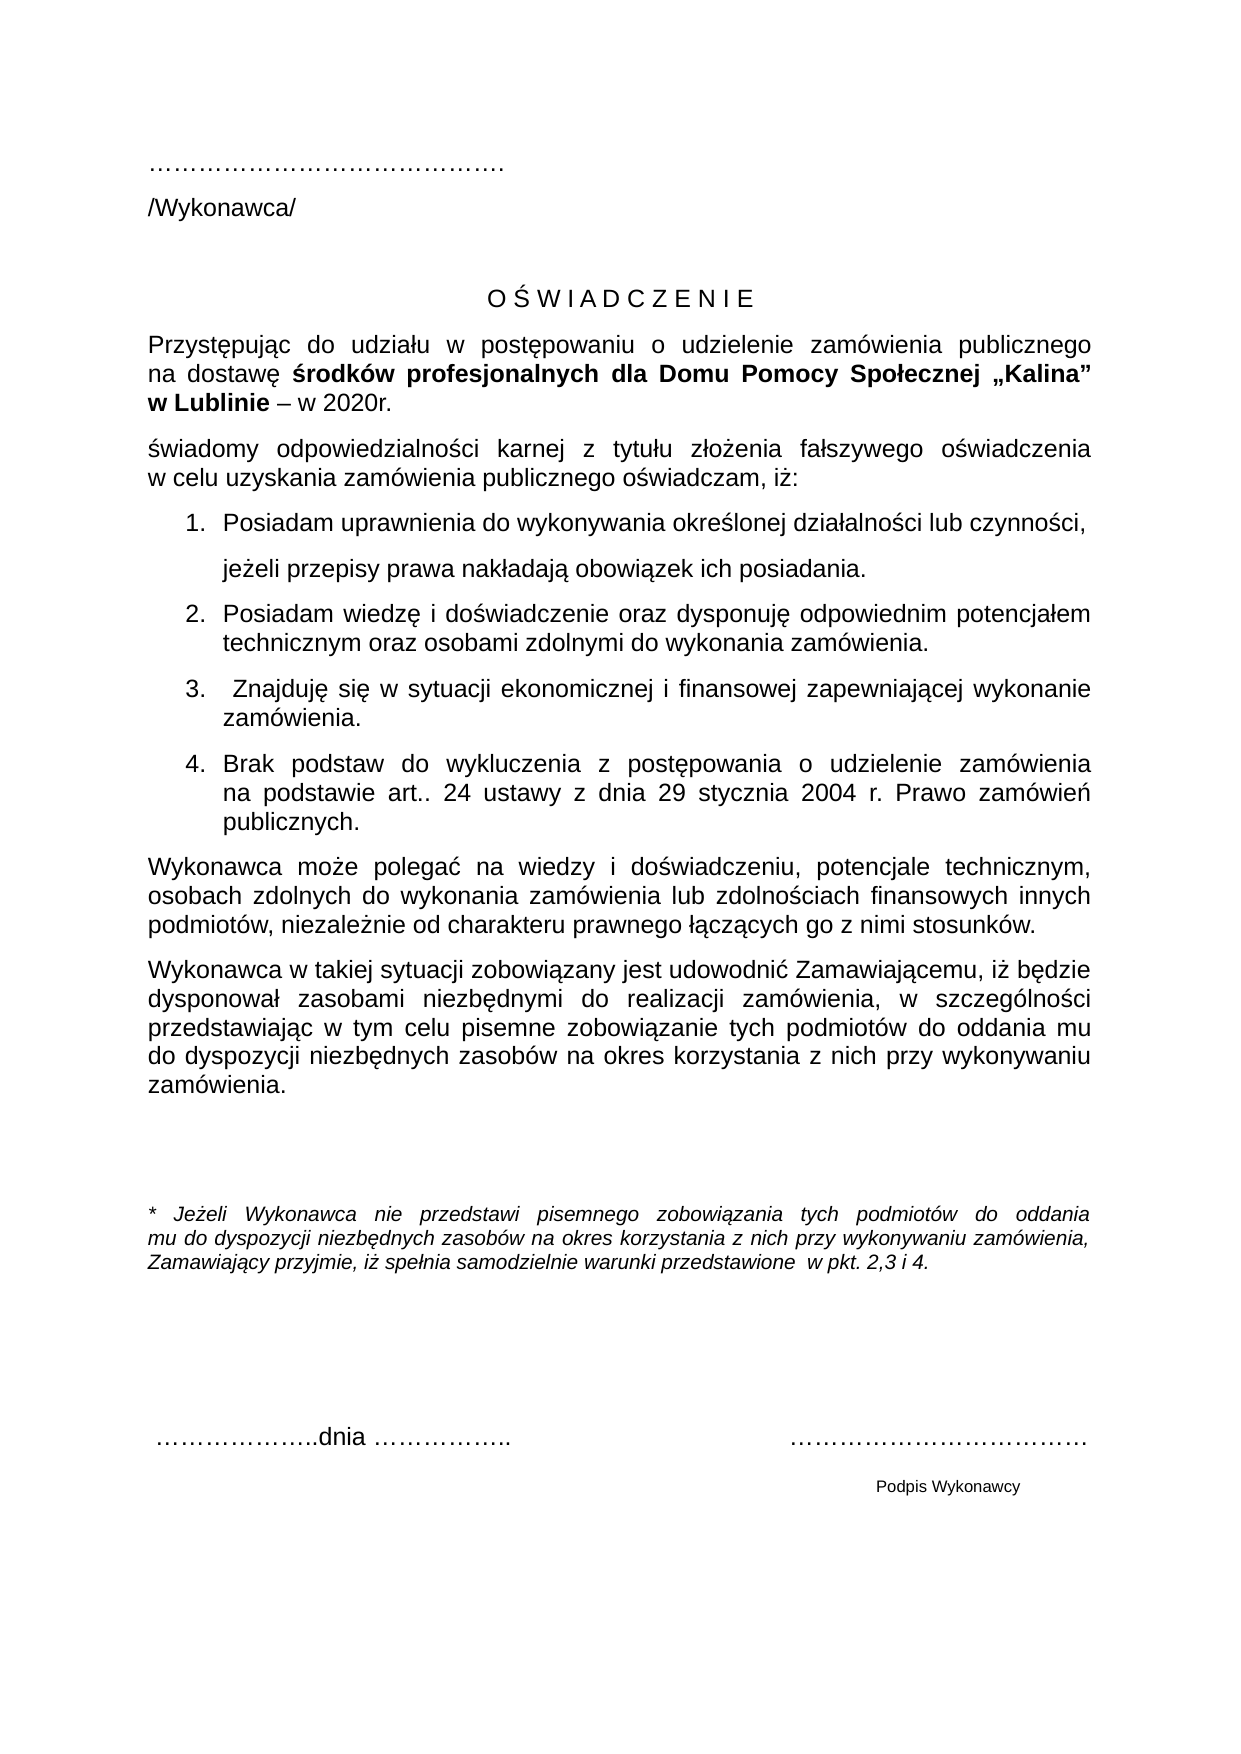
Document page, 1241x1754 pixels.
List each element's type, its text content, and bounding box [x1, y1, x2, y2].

list Posiadam wiedzę i doświadczenie oraz dysponuję odpowiednim potencjałem technicznym oraz osobami zdolnymi do wykonania zamówienia. [185, 599, 1093, 657]
text Wykonawca w takiej sytuacji zobowiązany jest udowodnić Zamawiającemu, iż będzie dysponował zasobami niezbędnymi do realizacji zamówienia, w szczególności przedstawiając w tym celu pisemne zobowiązanie tych podmiotów do oddania mu do dyspozycji niezbędnych zasobów na okres korzystania z nich przy wykonywaniu zamówienia. [148, 955, 1093, 1099]
text /Wykonawca/ [148, 193, 1093, 222]
list Posiadam uprawnienia do wykonywania określonej działalności lub czynności, [185, 508, 1093, 537]
text O Ś W I A D C Z E N I E [148, 284, 1093, 313]
text * Jeżeli Wykonawca nie przedstawi pisemnego zobowiązania tych podmiotów do oddania mu do dyspozycji niezbędnych zasobów na okres korzystania z nich przy wykonywaniu zamówienia, Zamawiający przyjmie, iż spełnia samodzielnie warunki przedstawione w pkt. 2,3 i 4. [148, 1202, 1093, 1273]
list Brak podstaw do wykluczenia z postępowania o udzielenie zamówienia na podstawie art.. 24 ustawy z dnia 29 stycznia 2004 r. Prawo zamówień publicznych. [185, 749, 1093, 835]
text ……………………………………. [148, 148, 1093, 176]
list Podpis Wykonawcy [223, 1467, 1093, 1496]
text Wykonawca może polegać na wiedzy i doświadczeniu, potencjale technicznym, osobach zdolnych do wykonania zamówienia lub zdolnościach finansowych innych podmiotów, niezależnie od charakteru prawnego łączących go z nimi stosunków. [148, 852, 1093, 938]
text świadomy odpowiedzialności karnej z tytułu złożenia fałszywego oświadczenia w celu uzyskania zamówienia publicznego oświadczam, iż: [148, 434, 1093, 491]
list Znajduję się w sytuacji ekonomicznej i finansowej zapewniającej wykonanie zamówienia. [185, 674, 1093, 732]
text Przystępując do udziału w postępowaniu o udzielenie zamówienia publicznego na dostawę środków profesjonalnych dla Domu Pomocy Społecznej „Kalina” w Lublinie – w 2020r. [148, 330, 1093, 417]
text ………………..dnia …………….. ……………………………… [148, 1422, 1093, 1450]
list jeżeli przepisy prawa nakładają obowiązek ich posiadania. [223, 554, 1093, 583]
